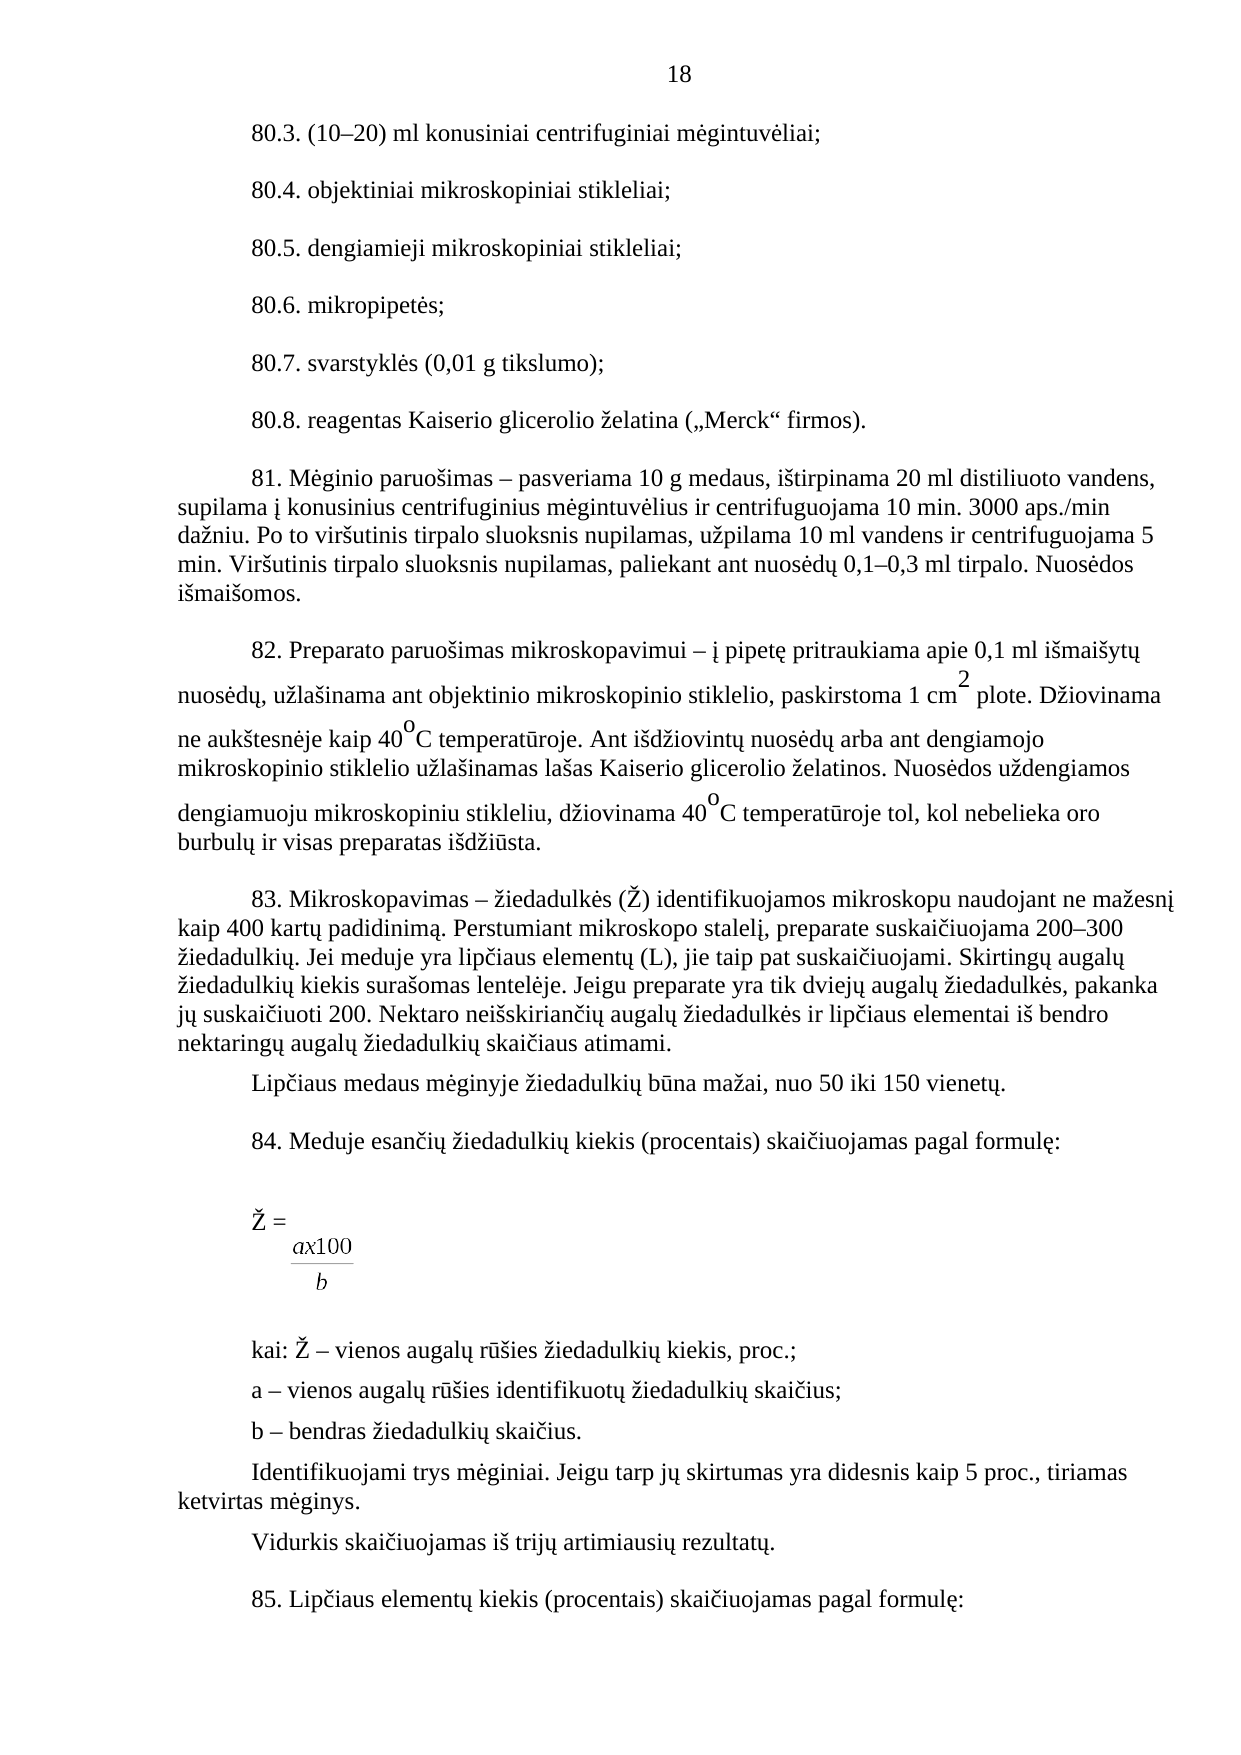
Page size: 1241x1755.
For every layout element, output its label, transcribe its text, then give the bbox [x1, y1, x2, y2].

text b – bendras žiedadulkių skaičius. [177, 1416, 1181, 1445]
text 82. Preparato paruošimas mikroskopavimui – į pipetę pritraukiama apie 0,1 ml išmaišytų nuosėdų, užlašinama ant objektinio mikroskopinio stiklelio, paskirstoma 1 cm2 plote. Džiovinama ne aukštesnėje kaip 40oC temperatūroje. Ant išdžiovintų nuosėdų arba ant dengiamojo mikroskopinio stiklelio užlašinamas lašas Kaiserio glicerolio želatinos. Nuosėdos uždengiamos dengiamuoju mikroskopiniu stikleliu, džiovinama 40oC temperatūroje tol, kol nebelieka oro burbulų ir visas preparatas išdžiūsta. [177, 636, 1181, 855]
text 85. Lipčiaus elementų kiekis (procentais) skaičiuojamas pagal formulę: [177, 1584, 1181, 1613]
text Vidurkis skaičiuojamas iš trijų artimiausių rezultatų. [177, 1527, 1181, 1555]
text a – vienos augalų rūšies identifikuotų žiedadulkių skaičius; [177, 1376, 1181, 1404]
text 81. Mėginio paruošimas – pasveriama 10 g medaus, ištirpinama 20 ml distiliuoto vandens, supilama į konusinius centrifuginius mėgintuvėlius ir centrifuguojama 10 min. 3000 aps./min dažniu. Po to viršutinis tirpalo sluoksnis nupilamas, užpilama 10 ml vandens ir centrifuguojama 5 min. Viršutinis tirpalo sluoksnis nupilamas, paliekant ant nuosėdų 0,1–0,3 ml tirpalo. Nuosėdos išmaišomos. [177, 463, 1181, 607]
text Lipčiaus medaus mėginyje žiedadulkių būna mažai, nuo 50 iki 150 vienetų. [177, 1068, 1181, 1097]
text 83. Mikroskopavimas – žiedadulkės (Ž) identifikuojamos mikroskopu naudojant ne mažesnį kaip 400 kartų padidinimą. Perstumiant mikroskopo stalelį, preparate suskaičiuojama 200–300 žiedadulkių. Jei meduje yra lipčiaus elementų (L), jie taip pat suskaičiuojami. Skirtingų augalų žiedadulkių kiekis surašomas lentelėje. Jeigu preparate yra tik dviejų augalų žiedadulkės, pakanka jų suskaičiuoti 200. Nektaro neišskiriančių augalų žiedadulkės ir lipčiaus elementai iš bendro nektaringų augalų žiedadulkių skaičiaus atimami. [177, 884, 1181, 1057]
text 80.8. reagentas Kaiserio glicerolio želatina („Merck“ firmos). [177, 406, 1181, 434]
text 80.6. mikropipetės; [177, 291, 1181, 319]
text 84. Meduje esančių žiedadulkių kiekis (procentais) skaičiuojamas pagal formulę: [177, 1126, 1181, 1155]
text Ž = [177, 1207, 1181, 1294]
text kai: Ž – vienos augalų rūšies žiedadulkių kiekis, proc.; [177, 1335, 1181, 1364]
text 80.7. svarstyklės (0,01 g tikslumo); [177, 348, 1181, 377]
text 80.4. objektiniai mikroskopiniai stikleliai; [177, 176, 1181, 204]
text 80.3. (10–20) ml konusiniai centrifuginiai mėgintuvėliai; [177, 118, 1181, 147]
text 80.5. dengiamieji mikroskopiniai stikleliai; [177, 233, 1181, 262]
text Identifikuojami trys mėginiai. Jeigu tarp jų skirtumas yra didesnis kaip 5 proc., tiriamas ketvirtas mėginys. [177, 1457, 1181, 1514]
